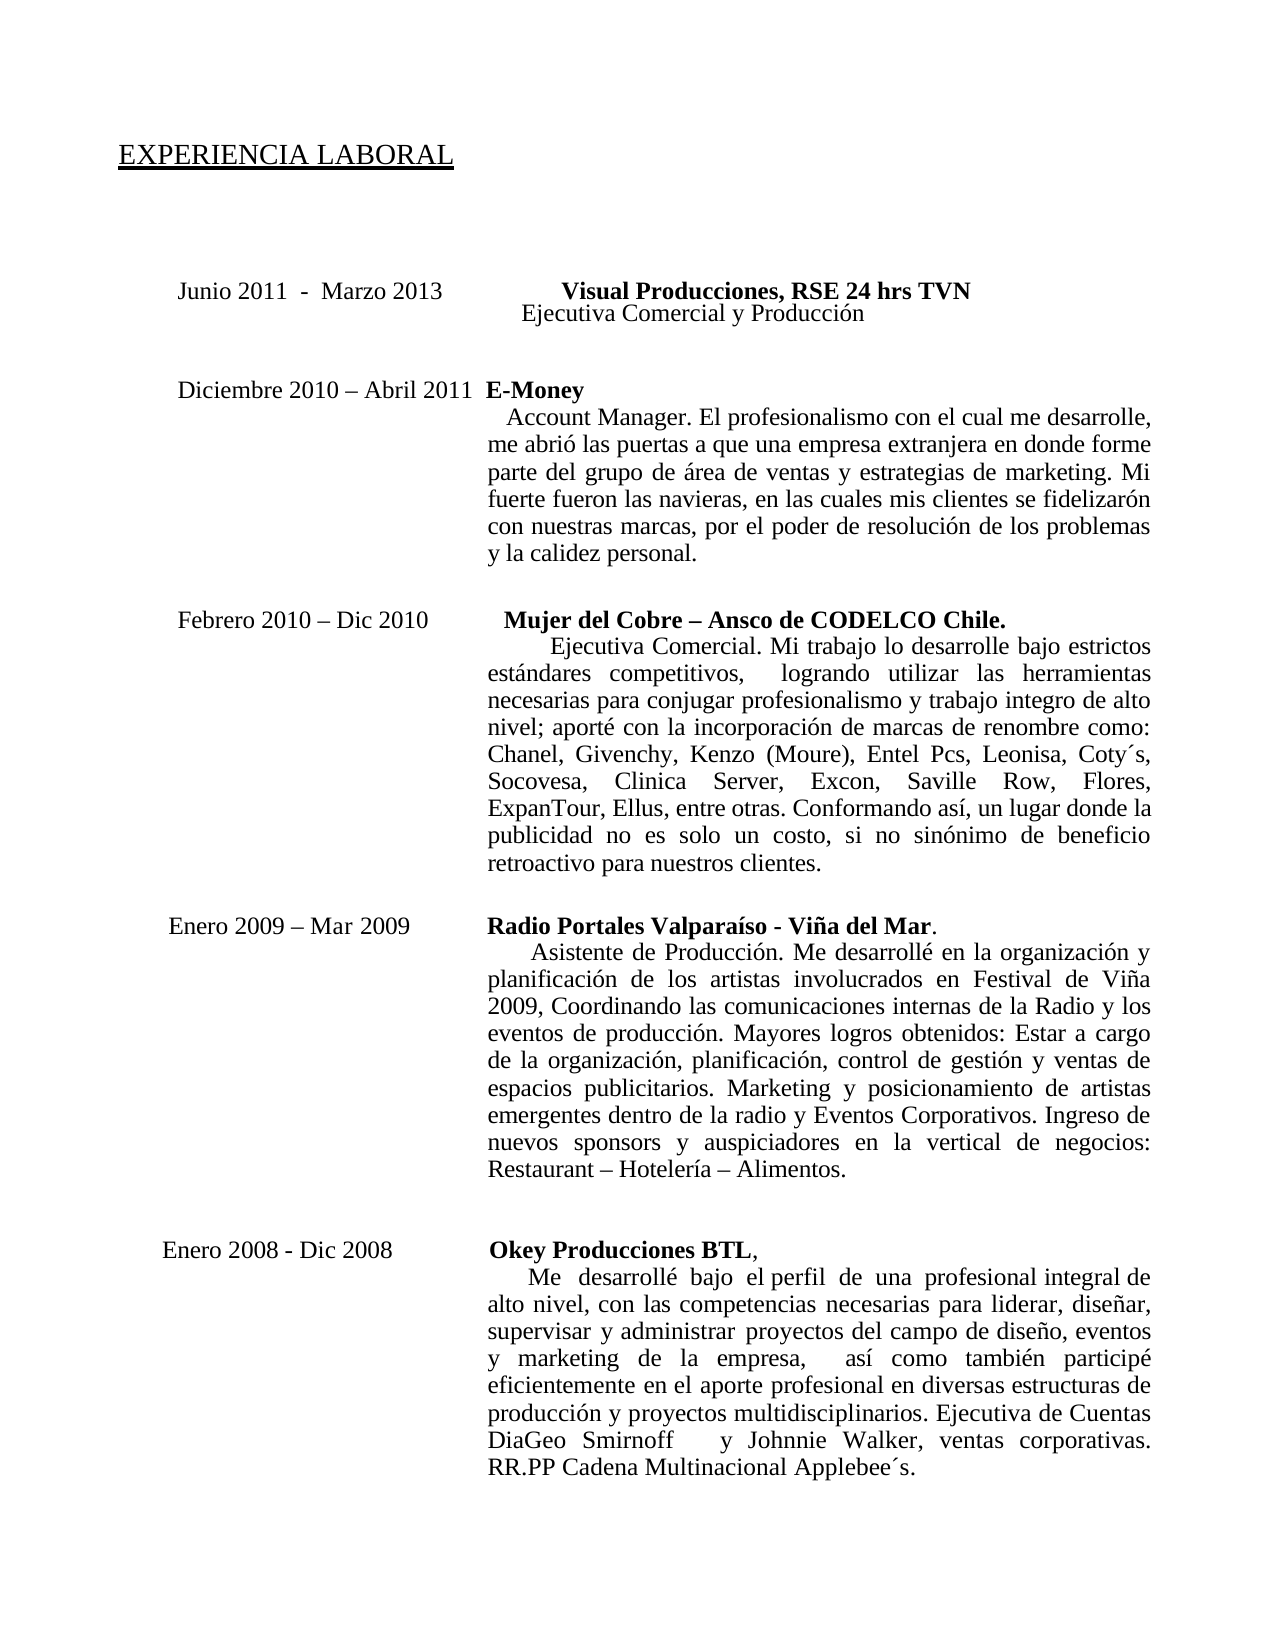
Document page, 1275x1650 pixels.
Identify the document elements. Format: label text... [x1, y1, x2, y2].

text Febrero 2010 – Dic 2010 Mujer del Cobre – Ansco de CODELCO Chile. [177, 612, 1152, 633]
text Junio 2011 - Marzo 2013 Visual Producciones, RSE 24 hrs TVN [177, 283, 1152, 304]
text Diciembre 2010 – Abril 2011 E-Money [177, 377, 1152, 404]
text EXPERIENCIA LABORAL [118, 143, 1152, 170]
text Enero 2009 – Mar 2009 Radio Portales Valparaíso - Viña del Mar. [118, 918, 1152, 939]
text Ejecutiva Comercial y Producción [177, 305, 1152, 326]
text Account Manager. El profesionalismo con el cual me desarrolle, me abrió las puertas a que una empresa extranjera en donde forme parte del grupo de área de ventas y estrategias de marketing. Mi fuerte fueron las navieras, en las cuales mis clientes se fidelizarón con nuestras marcas, por el poder de resolución de los problemas y la calidez personal. [177, 404, 1152, 567]
text Enero 2008 - Dic 2008 Okey Producciones BTL, [118, 1237, 1152, 1264]
text Me desarrollé bajo el perfil de una profesional integral de alto nivel, con las competencias necesarias para liderar, diseñar, supervisar y administrar proyectos del campo de diseño, eventos y marketing de la empresa, así como también participé eficientemente en el aporte profesional en diversas estructuras de producción y proyectos multidisciplinarios. Ejecutiva de Cuentas DiaGeo Smirnoff y Johnnie Walker, ventas corporativas. RR.PP Cadena Multinacional Applebee´s. [177, 1264, 1152, 1481]
text Asistente de Producción. Me desarrollé en la organización y planificación de los artistas involucrados en Festival de Viña 2009, Coordinando las comunicaciones internas de la Radio y los eventos de producción. Mayores logros obtenidos: Estar a cargo de la organización, planificación, control de gestión y ventas de espacios publicitarios. Marketing y posicionamiento de artistas emergentes dentro de la radio y Eventos Corporativos. Ingreso de nuevos sponsors y auspiciadores en la vertical de negocios: Restaurant – Hotelería – Alimentos. [177, 939, 1152, 1183]
text Ejecutiva Comercial. Mi trabajo lo desarrolle bajo estrictos estándares competitivos, logrando utilizar las herramientas necesarias para conjugar profesionalismo y trabajo integro de alto nivel; aporté con la incorporación de marcas de renombre como: Chanel, Givenchy, Kenzo (Moure), Entel Pcs, Leonisa, Coty´s, Socovesa, Clinica Server, Excon, Saville Row, Flores, ExpanTour, Ellus, entre otras. Conformando así, un lugar donde la publicidad no es solo un costo, si no sinónimo de beneficio retroactivo para nuestros clientes. [177, 633, 1152, 876]
